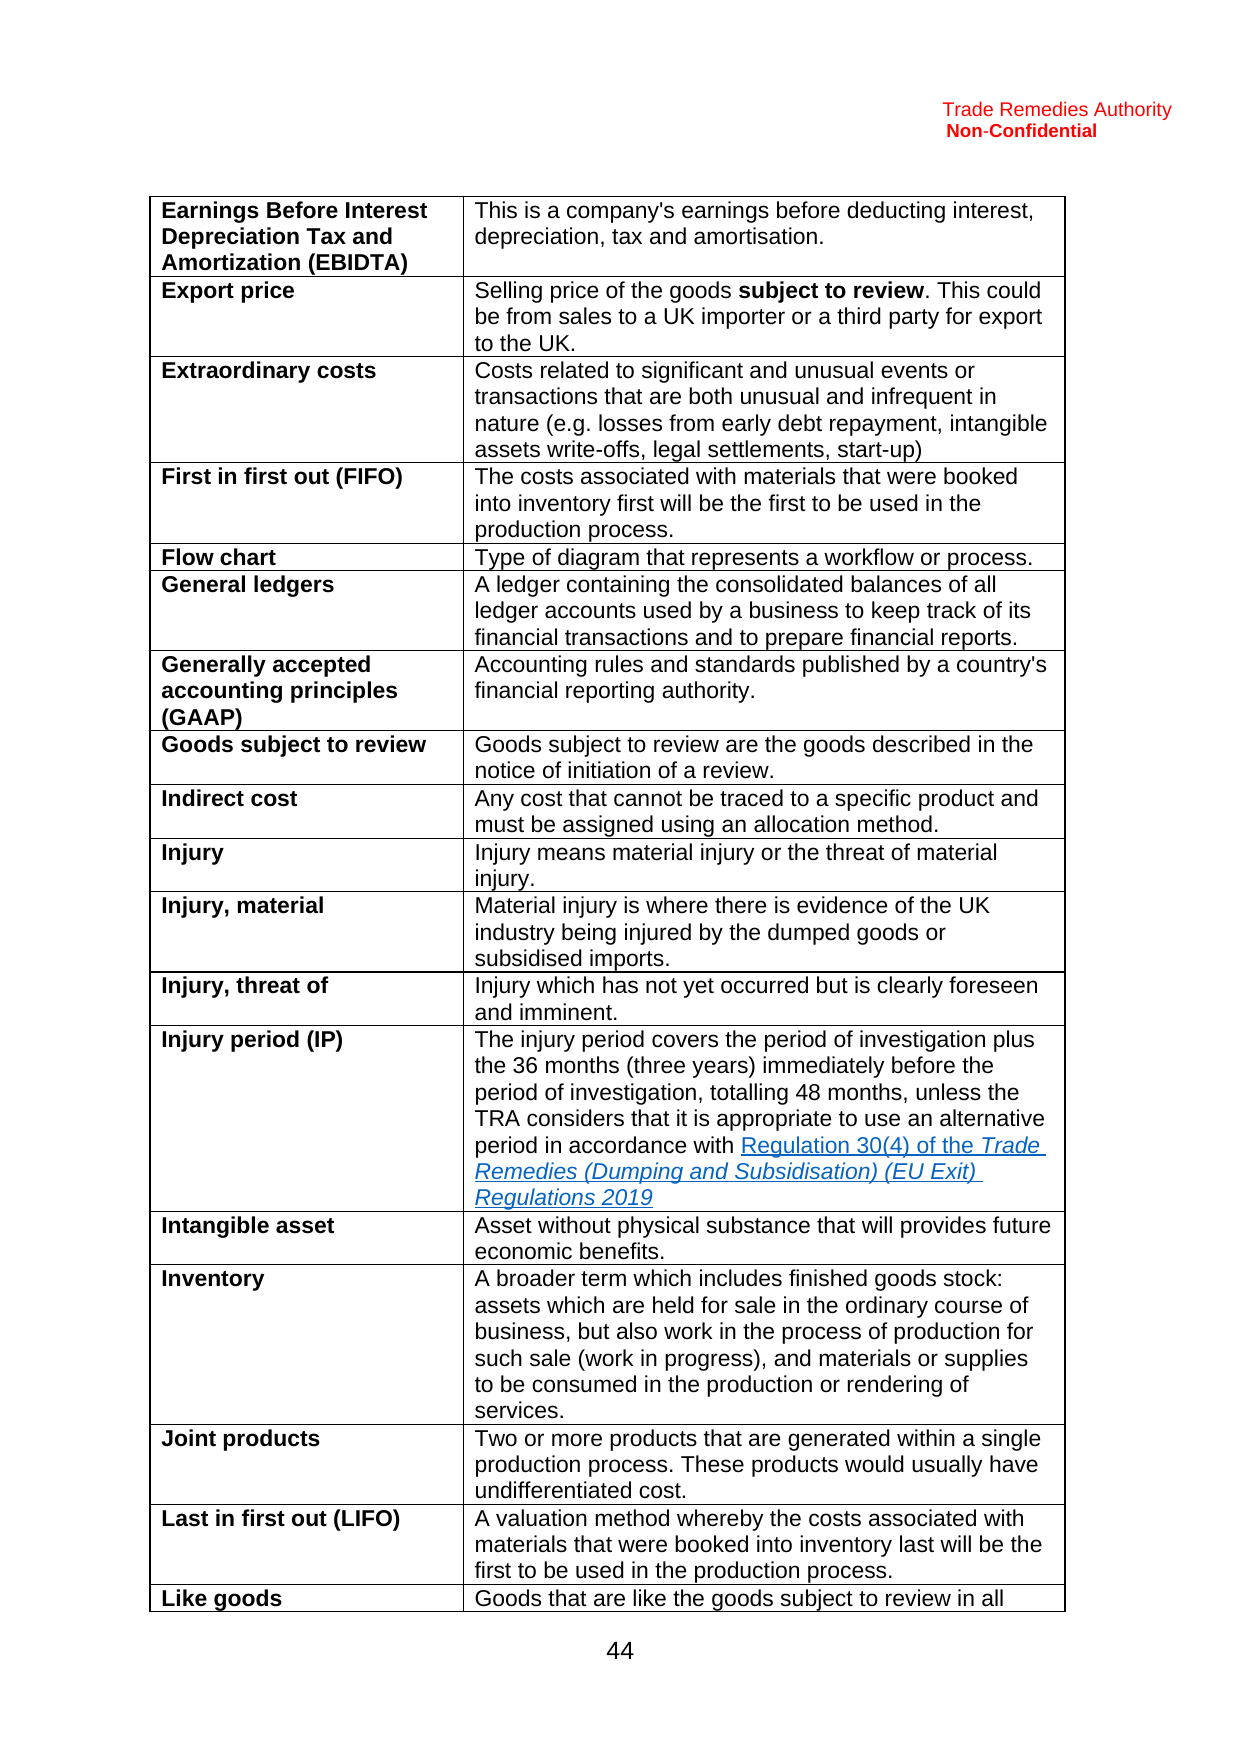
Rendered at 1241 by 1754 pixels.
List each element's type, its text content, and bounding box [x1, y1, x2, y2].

table_cell Flow chart [151, 544, 463, 570]
table_cell Two or more products that are generated within a single production process. These products would usually have undifferentiated cost. [464, 1425, 1064, 1504]
table_cell Goods subject to review [151, 731, 463, 784]
table_cell General ledgers [151, 571, 463, 650]
table_cell Joint products [151, 1425, 463, 1504]
table_cell A valuation method whereby the costs associated with materials that were booked into inventory last will be the first to be used in the production process. [464, 1505, 1064, 1584]
table_cell Extraordinary costs [151, 357, 463, 462]
table_cell Goods that are like the goods subject to review in all [464, 1585, 1064, 1611]
table_cell Export price [151, 277, 463, 356]
table_cell Asset without physical substance that will provides future economic benefits. [464, 1212, 1064, 1264]
table_cell Any cost that cannot be traced to a specific product and must be assigned using an allocation method. [464, 785, 1064, 837]
table_cell The injury period covers the period of investigation plus the 36 months (three years) immediately before the period of investigation, totalling 48 months, unless the TRA considers that it is appropriate to use an alternative period in accordance with Regulation 30(4) of the Trade Remedies (Dumping and Subsidisation) (EU Exit) Regulations 2019 [464, 1026, 1064, 1211]
table_cell The costs associated with materials that were booked into inventory first will be the first to be used in the production process. [464, 463, 1064, 542]
table_cell Costs related to significant and unusual events or transactions that are both unusual and infrequent in nature (e.g. losses from early debt repayment, intangible assets write-offs, legal settlements, start-up) [464, 357, 1064, 462]
table_cell This is a company's earnings before deducting interest, depreciation, tax and amortisation. [464, 197, 1064, 276]
table_cell Injury, threat of [151, 973, 463, 1025]
table_cell A ledger containing the consolidated balances of all ledger accounts used by a business to keep track of its financial transactions and to prepare financial reports. [464, 571, 1064, 650]
table_cell Type of diagram that represents a workflow or process. [464, 544, 1064, 570]
table_cell Injury period (IP) [151, 1026, 463, 1211]
table_cell Injury means material injury or the threat of material injury. [464, 839, 1064, 891]
table_cell Earnings Before Interest Depreciation Tax and Amortization (EBIDTA) [151, 197, 463, 276]
table_cell Goods subject to review are the goods described in the notice of initiation of a review. [464, 731, 1064, 784]
table_cell First in first out (FIFO) [151, 463, 463, 542]
table_cell Intangible asset [151, 1212, 463, 1264]
table_cell Inventory [151, 1265, 463, 1423]
table_cell Like goods [151, 1585, 463, 1611]
table_cell Generally accepted accounting principles (GAAP) [151, 651, 463, 730]
table_cell Injury which has not yet occurred but is clearly foreseen and imminent. [464, 973, 1064, 1025]
table_cell Indirect cost [151, 785, 463, 837]
table_cell Accounting rules and standards published by a country's financial reporting authority. [464, 651, 1064, 730]
table_cell A broader term which includes finished goods stock: assets which are held for sale in the ordinary course of business, but also work in the process of production for such sale (work in progress), and materials or supplies to be consumed in the production or rendering of services. [464, 1265, 1064, 1423]
table_cell Material injury is where there is evidence of the UK industry being injured by the dumped goods or subsidised imports. [464, 892, 1064, 971]
table_cell Selling price of the goods subject to review. This could be from sales to a UK importer or a third party for export to the UK. [464, 277, 1064, 356]
table_cell Injury, material [151, 892, 463, 971]
table_cell Last in first out (LIFO) [151, 1505, 463, 1584]
table_cell Injury [151, 839, 463, 891]
